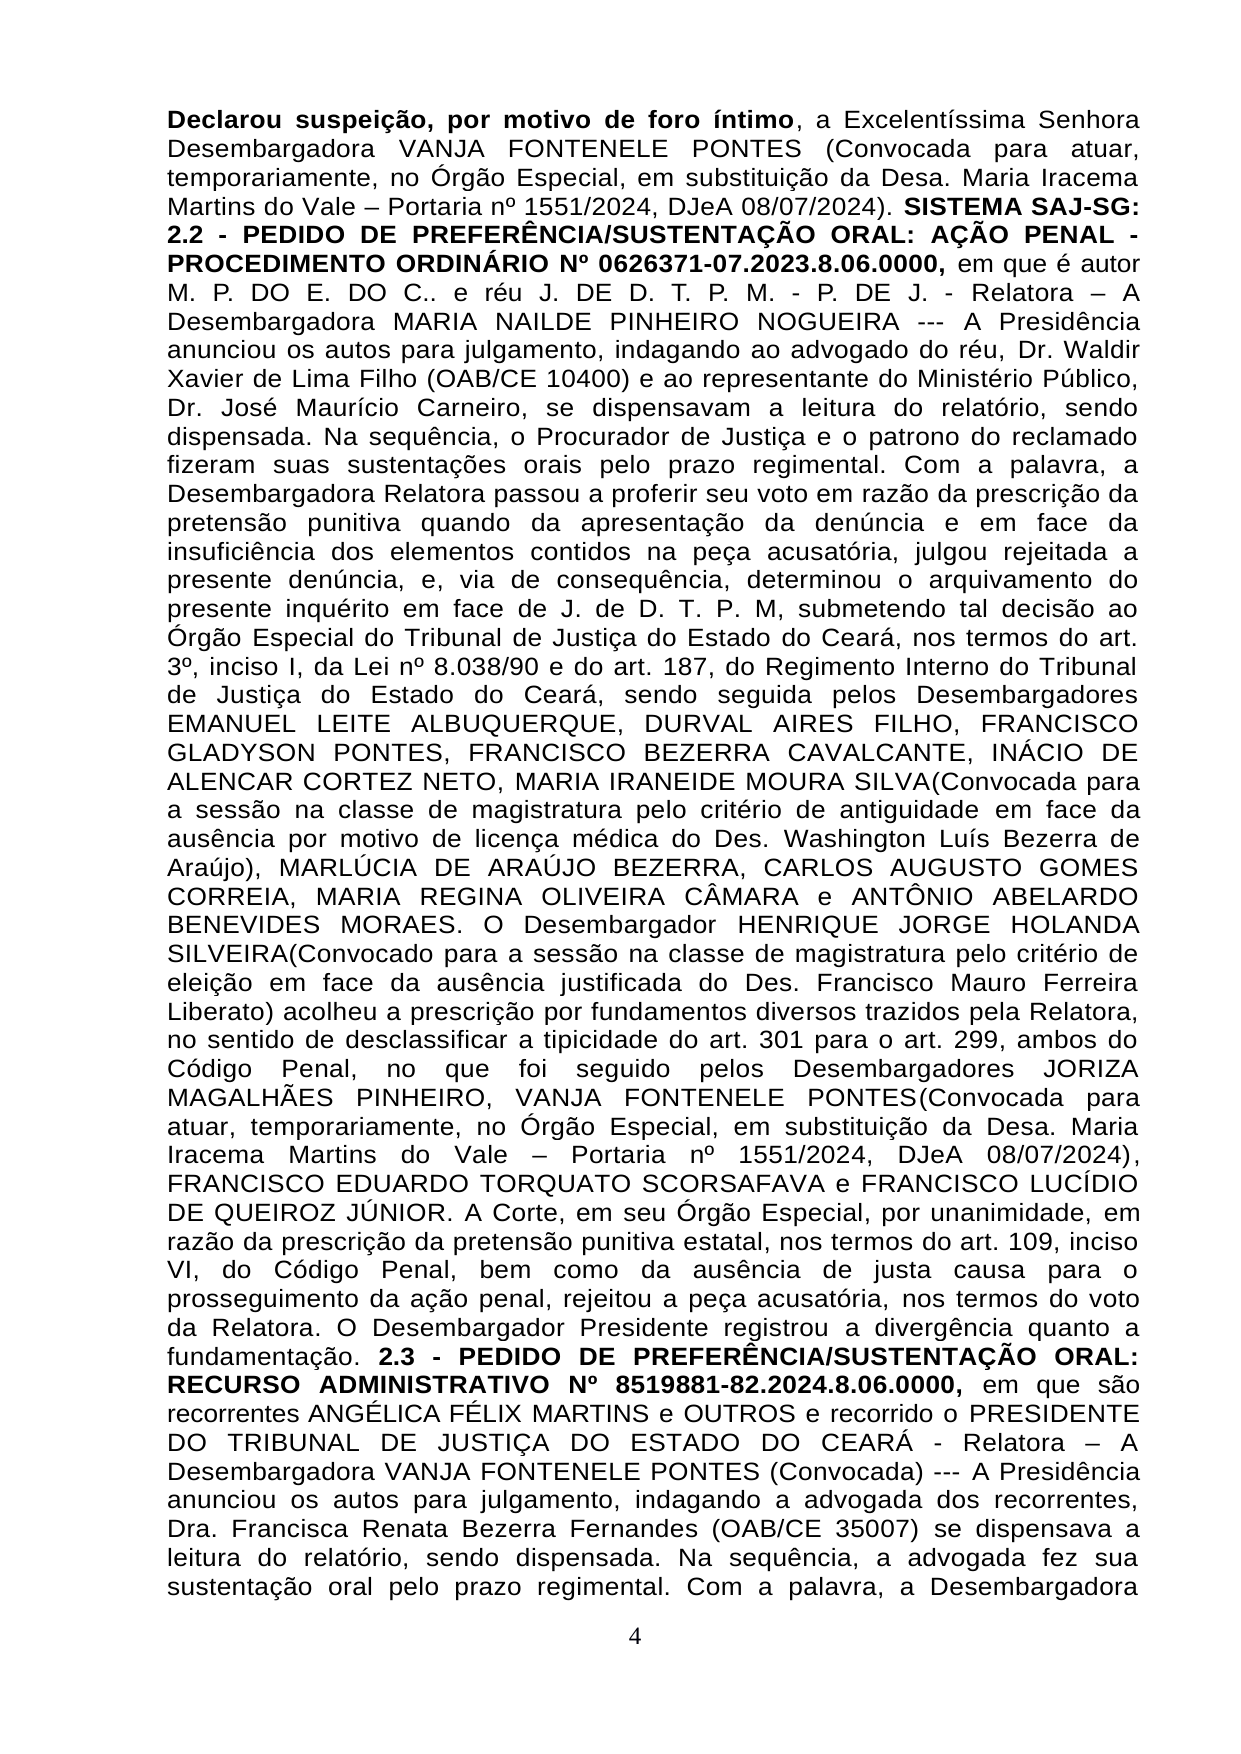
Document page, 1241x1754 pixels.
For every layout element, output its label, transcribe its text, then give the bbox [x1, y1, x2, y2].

text Declarou suspeição, por motivo de foro íntimo, a Excelentíssima Senhora Desembargadora VANJA FONTENELE PONTES (Convocada para atuar, temporariamente, no Órgão Especial, em substituição da Desa. Maria Iracema Martins do Vale – Portaria nº 1551/2024, DJeA 08/07/2024). SISTEMA SAJ-SG: 2.2 - PEDIDO DE PREFERÊNCIA/SUSTENTAÇÃO ORAL: AÇÃO PENAL - PROCEDIMENTO ORDINÁRIO Nº 0626371-07.2023.8.06.0000, em que é autor M. P. DO E. DO C.. e réu J. DE D. T. P. M. - P. DE J. - Relatora – A Desembargadora MARIA NAILDE PINHEIRO NOGUEIRA --- A Presidência anunciou os autos para julgamento, indagando ao advogado do réu, Dr. Waldir Xavier de Lima Filho (OAB/CE 10400) e ao representante do Ministério Público, Dr. José Maurício Carneiro, se dispensavam a leitura do relatório, sendo dispensada. Na sequência, o Procurador de Justiça e o patrono do reclamado fizeram suas sustentações orais pelo prazo regimental. Com a palavra, a Desembargadora Relatora passou a proferir seu voto em razão da prescrição da pretensão punitiva quando da apresentação da denúncia e em face da insuficiência dos elementos contidos na peça acusatória, julgou rejeitada a presente denúncia, e, via de consequência, determinou o arquivamento do presente inquérito em face de J. de D. T. P. M, submetendo tal decisão ao Órgão Especial do Tribunal de Justiça do Estado do Ceará, nos termos do art. 3º, inciso I, da Lei nº 8.038/90 e do art. 187, do Regimento Interno do Tribunal de Justiça do Estado do Ceará, sendo seguida pelos Desembargadores EMANUEL LEITE ALBUQUERQUE, DURVAL AIRES FILHO, FRANCISCO GLADYSON PONTES, FRANCISCO BEZERRA CAVALCANTE, INÁCIO DE ALENCAR CORTEZ NETO, MARIA IRANEIDE MOURA SILVA(Convocada para a sessão na classe de magistratura pelo critério de antiguidade em face da ausência por motivo de licença médica do Des. Washington Luís Bezerra de Araújo), MARLÚCIA DE ARAÚJO BEZERRA, CARLOS AUGUSTO GOMES CORREIA, MARIA REGINA OLIVEIRA CÂMARA e ANTÔNIO ABELARDO BENEVIDES MORAES. O Desembargador HENRIQUE JORGE HOLANDA SILVEIRA(Convocado para a sessão na classe de magistratura pelo critério de eleição em face da ausência justificada do Des. Francisco Mauro Ferreira Liberato) acolheu a prescrição por fundamentos diversos trazidos pela Relatora, no sentido de desclassificar a tipicidade do art. 301 para o art. 299, ambos do Código Penal, no que foi seguido pelos Desembargadores JORIZA MAGALHÃES PINHEIRO, VANJA FONTENELE PONTES(Convocada para atuar, temporariamente, no Órgão Especial, em substituição da Desa. Maria Iracema Martins do Vale – Portaria nº 1551/2024, DJeA 08/07/2024), FRANCISCO EDUARDO TORQUATO SCORSAFAVA e FRANCISCO LUCÍDIO DE QUEIROZ JÚNIOR. A Corte, em seu Órgão Especial, por unanimidade, em razão da prescrição da pretensão punitiva estatal, nos termos do art. 109, inciso VI, do Código Penal, bem como da ausência de justa causa para o prosseguimento da ação penal, rejeitou a peça acusatória, nos termos do voto da Relatora. O Desembargador Presidente registrou a divergência quanto a fundamentação. 2.3 - PEDIDO DE PREFERÊNCIA/SUSTENTAÇÃO ORAL: RECURSO ADMINISTRATIVO Nº 8519881-82.2024.8.06.0000, em que são recorrentes ANGÉLICA FÉLIX MARTINS e OUTROS e recorrido o PRESIDENTE DO TRIBUNAL DE JUSTIÇA DO ESTADO DO CEARÁ - Relatora – A Desembargadora VANJA FONTENELE PONTES (Convocada) --- A Presidência anunciou os autos para julgamento, indagando a advogada dos recorrentes, Dra. Francisca Renata Bezerra Fernandes (OAB/CE 35007) se dispensava a leitura do relatório, sendo dispensada. Na sequência, a advogada fez sua sustentação oral pelo prazo regimental. Com a palavra, a Desembargadora [167, 105, 1140, 1600]
